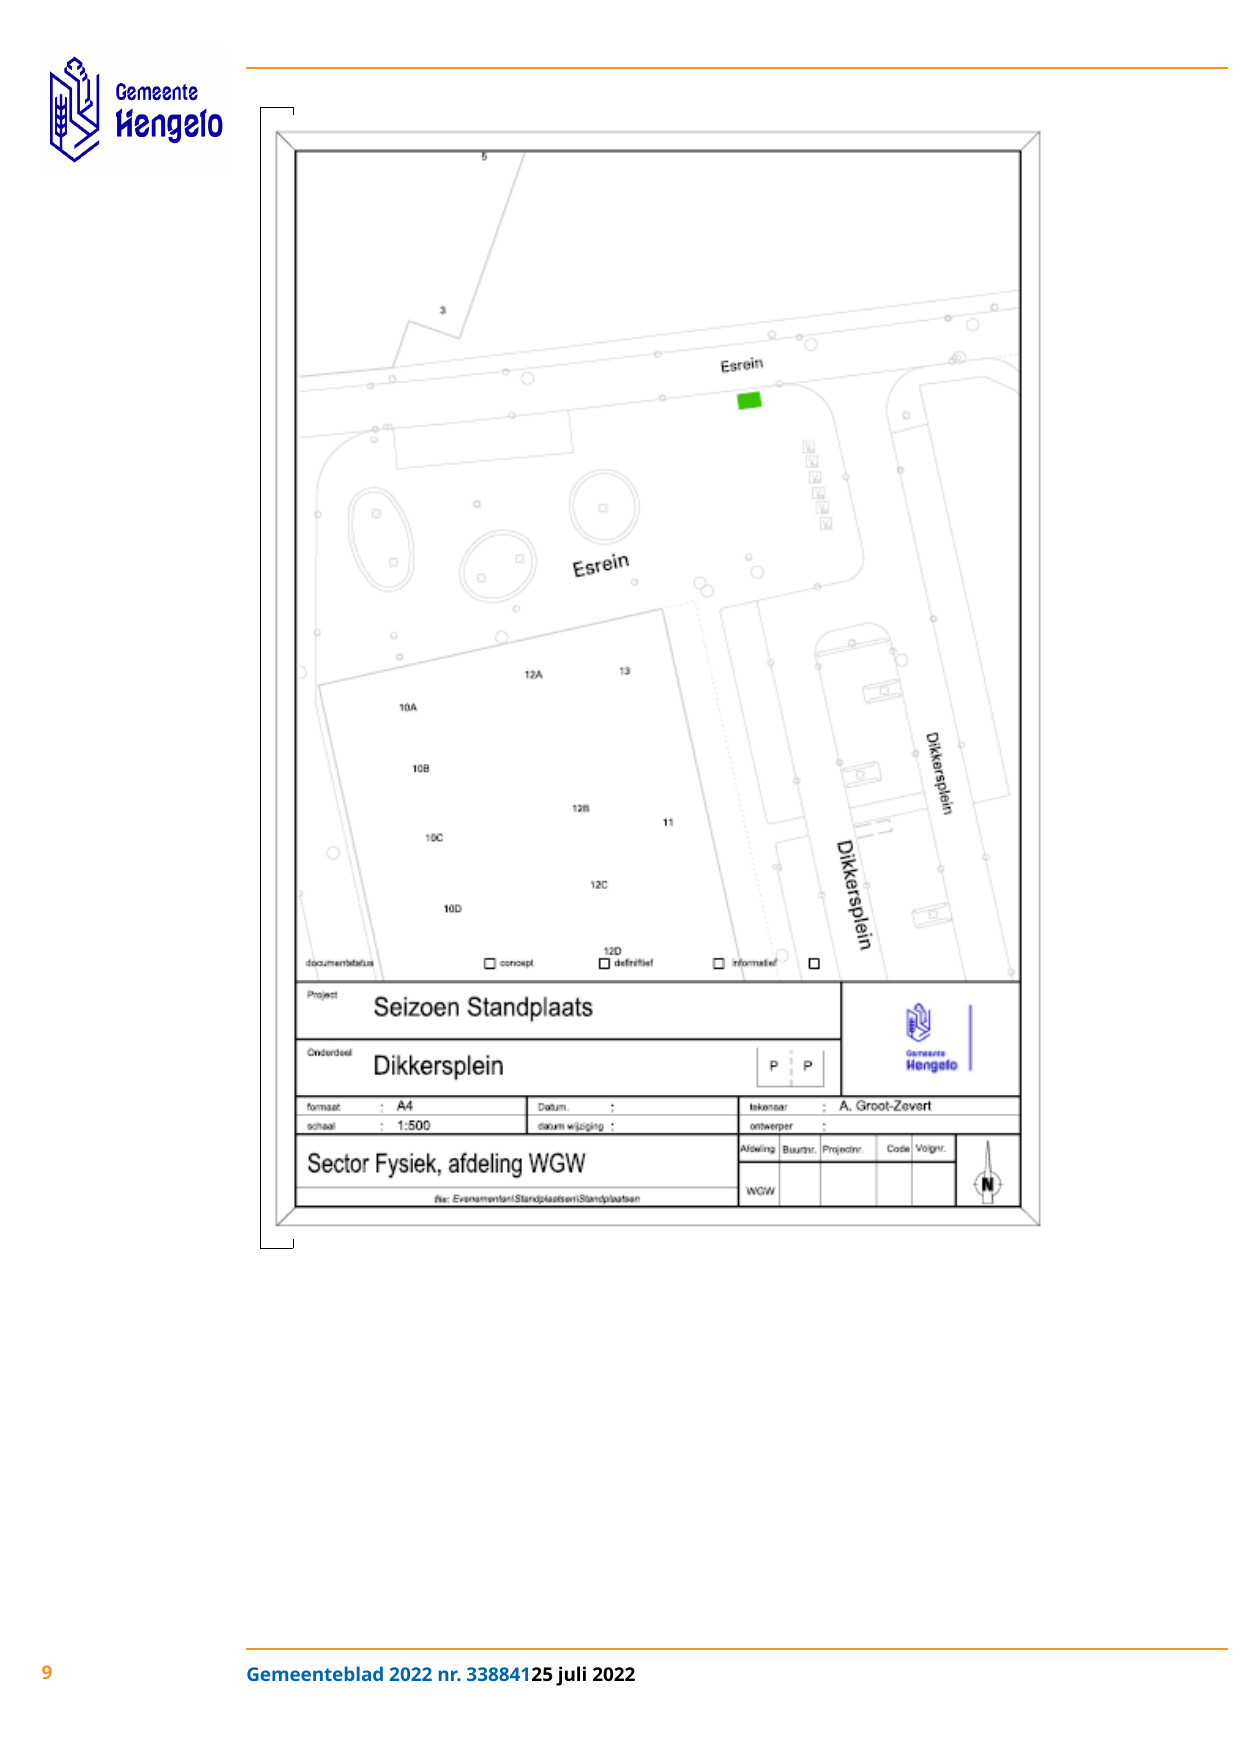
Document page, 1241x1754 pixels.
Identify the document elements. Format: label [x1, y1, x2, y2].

picture [41, 47, 231, 172]
picture [268, 115, 1055, 1239]
